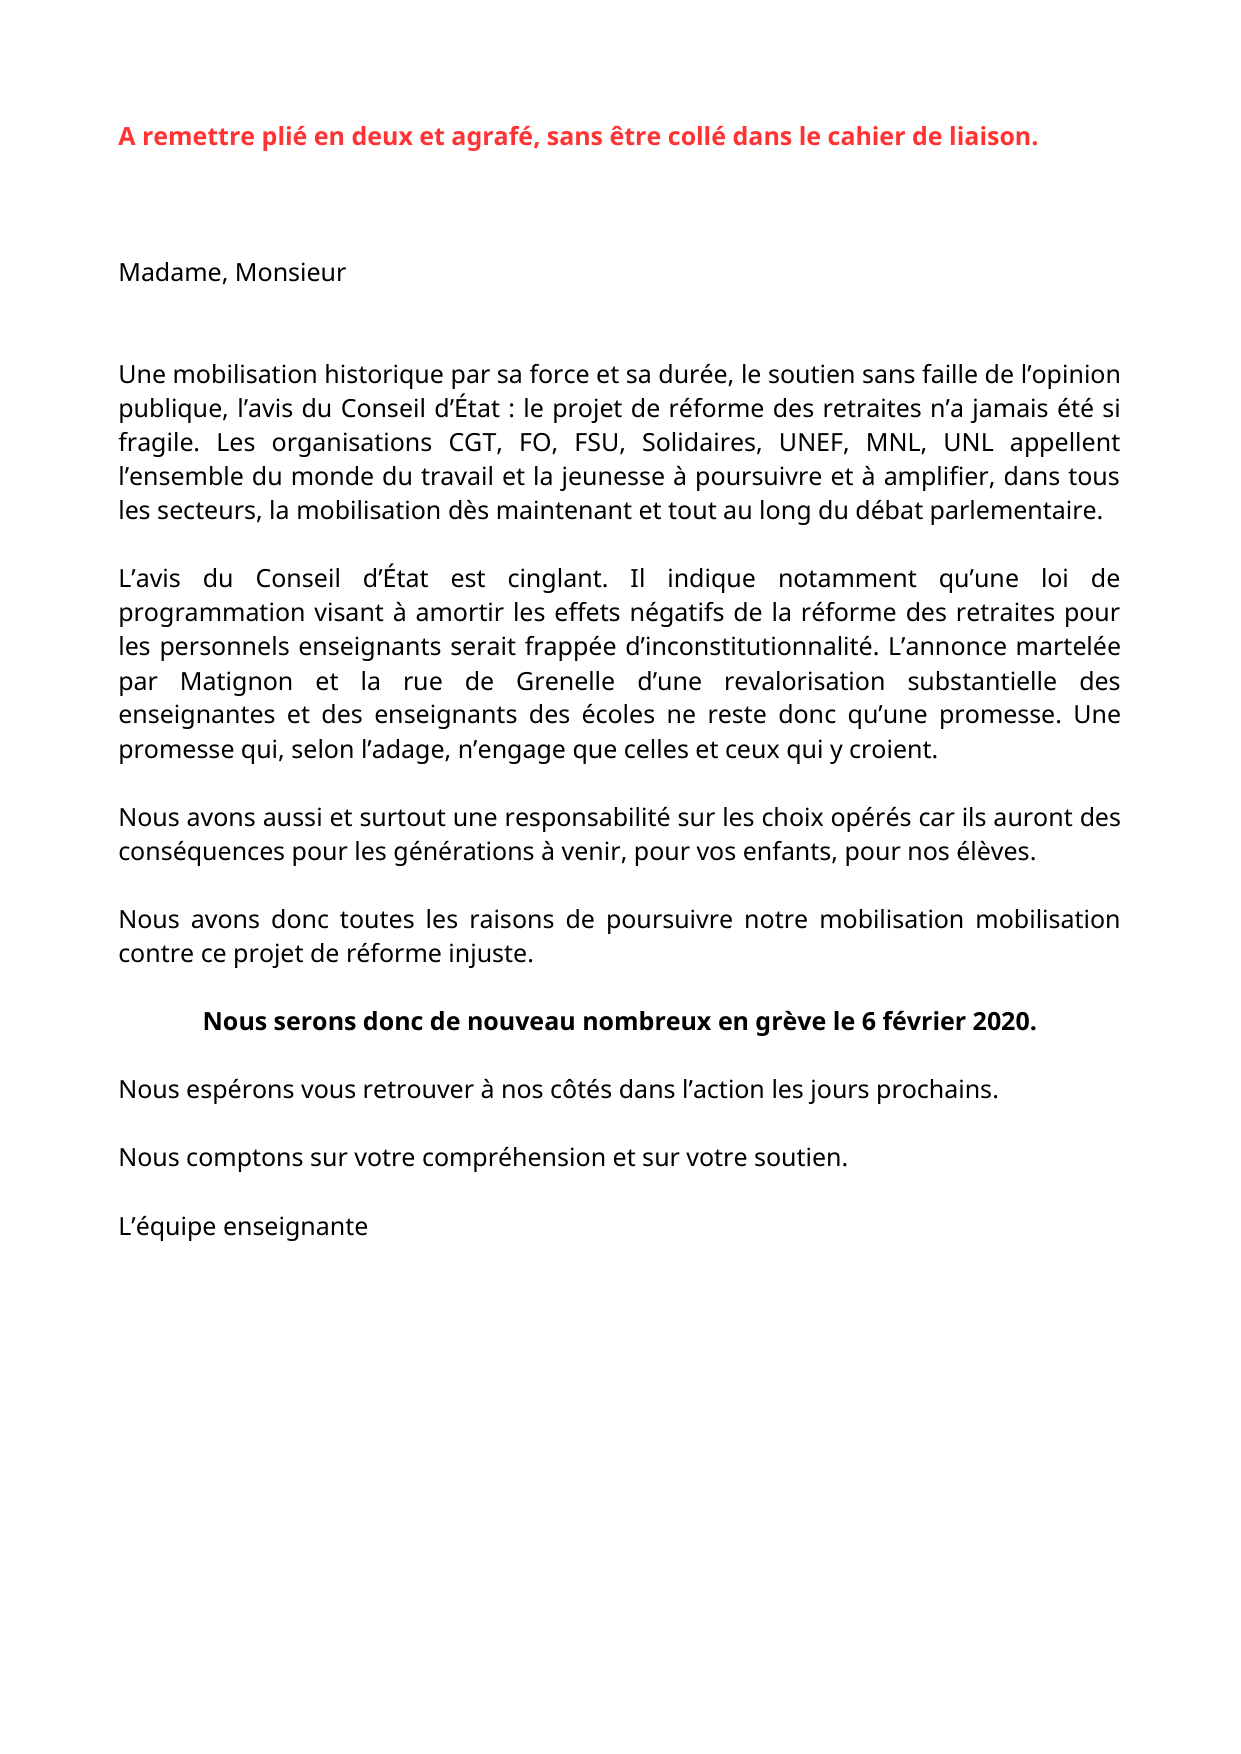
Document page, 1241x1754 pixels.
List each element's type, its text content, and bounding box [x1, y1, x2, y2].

text Nous comptons sur votre compréhension et sur votre soutien. [118, 1140, 1122, 1174]
text A remettre plié en deux et agrafé, sans être collé dans le cahier de liaison. [118, 118, 1122, 152]
text Nous avons donc toutes les raisons de poursuivre notre mobilisation mobilisation contre ce projet de réforme injuste. [118, 902, 1122, 970]
text Nous avons aussi et surtout une responsabilité sur les choix opérés car ils auront des conséquences pour les générations à venir, pour vos enfants, pour nos élèves. [118, 799, 1122, 867]
text Une mobilisation historique par sa force et sa durée, le soutien sans faille de l’opinion publique, l’avis du Conseil d’État : le projet de réforme des retraites n’a jamais été si fragile. Les organisations CGT, FO, FSU, Solidaires, UNEF, MNL, UNL appellent l’ensemble du monde du travail et la jeunesse à poursuivre et à amplifier, dans tous les secteurs, la mobilisation dès maintenant et tout au long du débat parlementaire. [118, 357, 1122, 527]
text Madame, Monsieur [118, 254, 1122, 288]
text L’équipe enseignante [118, 1208, 1122, 1242]
text Nous espérons vous retrouver à nos côtés dans l’action les jours prochains. [118, 1072, 1122, 1106]
text Nous serons donc de nouveau nombreux en grève le 6 février 2020. [118, 1004, 1122, 1038]
text L’avis du Conseil d’État est cinglant. Il indique notamment qu’une loi de programmation visant à amortir les effets négatifs de la réforme des retraites pour les personnels enseignants serait frappée d’inconstitutionnalité. L’annonce martelée par Matignon et la rue de Grenelle d’une revalorisation substantielle des enseignantes et des enseignants des écoles ne reste donc qu’une promesse. Une promesse qui, selon l’adage, n’engage que celles et ceux qui y croient. [118, 561, 1122, 765]
